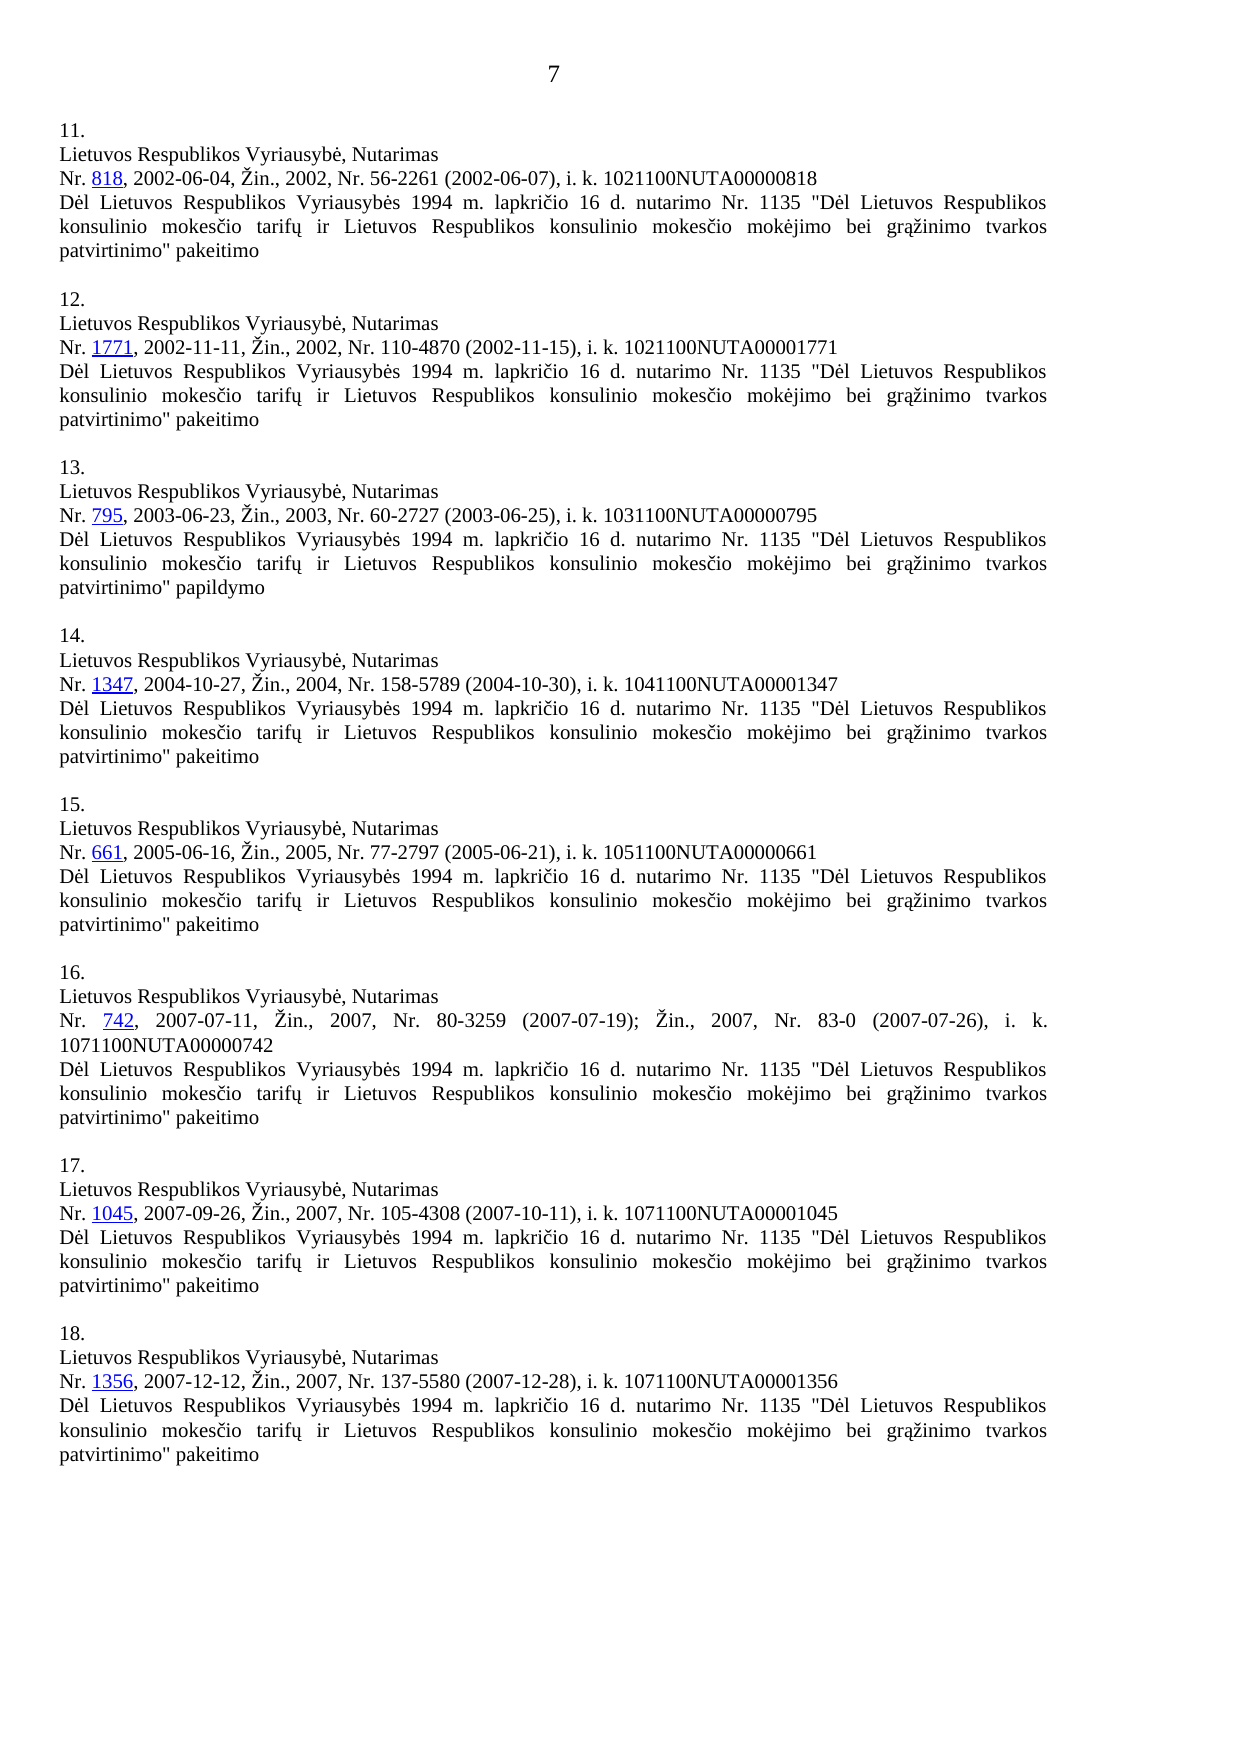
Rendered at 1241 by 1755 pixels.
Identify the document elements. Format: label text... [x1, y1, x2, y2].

text Nr. 818, 2002-06-04, Žin., 2002, Nr. 56-2261 (2002-06-07), i. k. 1021100NUTA00000818 [59, 166, 1048, 190]
text 13. [59, 455, 1048, 479]
text Nr. 795, 2003-06-23, Žin., 2003, Nr. 60-2727 (2003-06-25), i. k. 1031100NUTA00000795 [59, 503, 1048, 527]
text Lietuvos Respublikos Vyriausybė, Nutarimas [59, 647, 1048, 672]
text Nr. 1356, 2007-12-12, Žin., 2007, Nr. 137-5580 (2007-12-28), i. k. 1071100NUTA00001356 [59, 1369, 1048, 1393]
text Dėl Lietuvos Respublikos Vyriausybės 1994 m. lapkričio 16 d. nutarimo Nr. 1135 "Dėl Lietuvos Respublikos konsulinio mokesčio tarifų ir Lietuvos Respublikos konsulinio mokesčio mokėjimo bei grąžinimo tvarkos patvirtinimo" pakeitimo [59, 1057, 1048, 1129]
text Nr. 1347, 2004-10-27, Žin., 2004, Nr. 158-5789 (2004-10-30), i. k. 1041100NUTA00001347 [59, 672, 1048, 696]
text Nr. 1045, 2007-09-26, Žin., 2007, Nr. 105-4308 (2007-10-11), i. k. 1071100NUTA00001045 [59, 1201, 1048, 1225]
text Lietuvos Respublikos Vyriausybė, Nutarimas [59, 311, 1048, 335]
text 15. [59, 792, 1048, 816]
text Nr. 742, 2007-07-11, Žin., 2007, Nr. 80-3259 (2007-07-19); Žin., 2007, Nr. 83-0 (2007-07-26), i. k. 1071100NUTA00000742 [59, 1008, 1048, 1057]
text 12. [59, 287, 1048, 311]
text Nr. 661, 2005-06-16, Žin., 2005, Nr. 77-2797 (2005-06-21), i. k. 1051100NUTA00000661 [59, 840, 1048, 864]
text Lietuvos Respublikos Vyriausybė, Nutarimas [59, 1177, 1048, 1201]
text 11. [59, 118, 1048, 142]
text Dėl Lietuvos Respublikos Vyriausybės 1994 m. lapkričio 16 d. nutarimo Nr. 1135 "Dėl Lietuvos Respublikos konsulinio mokesčio tarifų ir Lietuvos Respublikos konsulinio mokesčio mokėjimo bei grąžinimo tvarkos patvirtinimo" pakeitimo [59, 864, 1048, 936]
text Lietuvos Respublikos Vyriausybė, Nutarimas [59, 142, 1048, 166]
text Lietuvos Respublikos Vyriausybė, Nutarimas [59, 816, 1048, 840]
text 17. [59, 1153, 1048, 1177]
text 16. [59, 960, 1048, 984]
text Lietuvos Respublikos Vyriausybė, Nutarimas [59, 984, 1048, 1008]
text Dėl Lietuvos Respublikos Vyriausybės 1994 m. lapkričio 16 d. nutarimo Nr. 1135 "Dėl Lietuvos Respublikos konsulinio mokesčio tarifų ir Lietuvos Respublikos konsulinio mokesčio mokėjimo bei grąžinimo tvarkos patvirtinimo" pakeitimo [59, 696, 1048, 768]
text Nr. 1771, 2002-11-11, Žin., 2002, Nr. 110-4870 (2002-11-15), i. k. 1021100NUTA00001771 [59, 335, 1048, 359]
text Dėl Lietuvos Respublikos Vyriausybės 1994 m. lapkričio 16 d. nutarimo Nr. 1135 "Dėl Lietuvos Respublikos konsulinio mokesčio tarifų ir Lietuvos Respublikos konsulinio mokesčio mokėjimo bei grąžinimo tvarkos patvirtinimo" pakeitimo [59, 190, 1048, 262]
text 14. [59, 623, 1048, 647]
text Lietuvos Respublikos Vyriausybė, Nutarimas [59, 479, 1048, 503]
text Lietuvos Respublikos Vyriausybė, Nutarimas [59, 1345, 1048, 1369]
text Dėl Lietuvos Respublikos Vyriausybės 1994 m. lapkričio 16 d. nutarimo Nr. 1135 "Dėl Lietuvos Respublikos konsulinio mokesčio tarifų ir Lietuvos Respublikos konsulinio mokesčio mokėjimo bei grąžinimo tvarkos patvirtinimo" papildymo [59, 527, 1048, 599]
text 18. [59, 1321, 1048, 1345]
text Dėl Lietuvos Respublikos Vyriausybės 1994 m. lapkričio 16 d. nutarimo Nr. 1135 "Dėl Lietuvos Respublikos konsulinio mokesčio tarifų ir Lietuvos Respublikos konsulinio mokesčio mokėjimo bei grąžinimo tvarkos patvirtinimo" pakeitimo [59, 1393, 1048, 1466]
text Dėl Lietuvos Respublikos Vyriausybės 1994 m. lapkričio 16 d. nutarimo Nr. 1135 "Dėl Lietuvos Respublikos konsulinio mokesčio tarifų ir Lietuvos Respublikos konsulinio mokesčio mokėjimo bei grąžinimo tvarkos patvirtinimo" pakeitimo [59, 359, 1048, 431]
text Dėl Lietuvos Respublikos Vyriausybės 1994 m. lapkričio 16 d. nutarimo Nr. 1135 "Dėl Lietuvos Respublikos konsulinio mokesčio tarifų ir Lietuvos Respublikos konsulinio mokesčio mokėjimo bei grąžinimo tvarkos patvirtinimo" pakeitimo [59, 1225, 1048, 1297]
